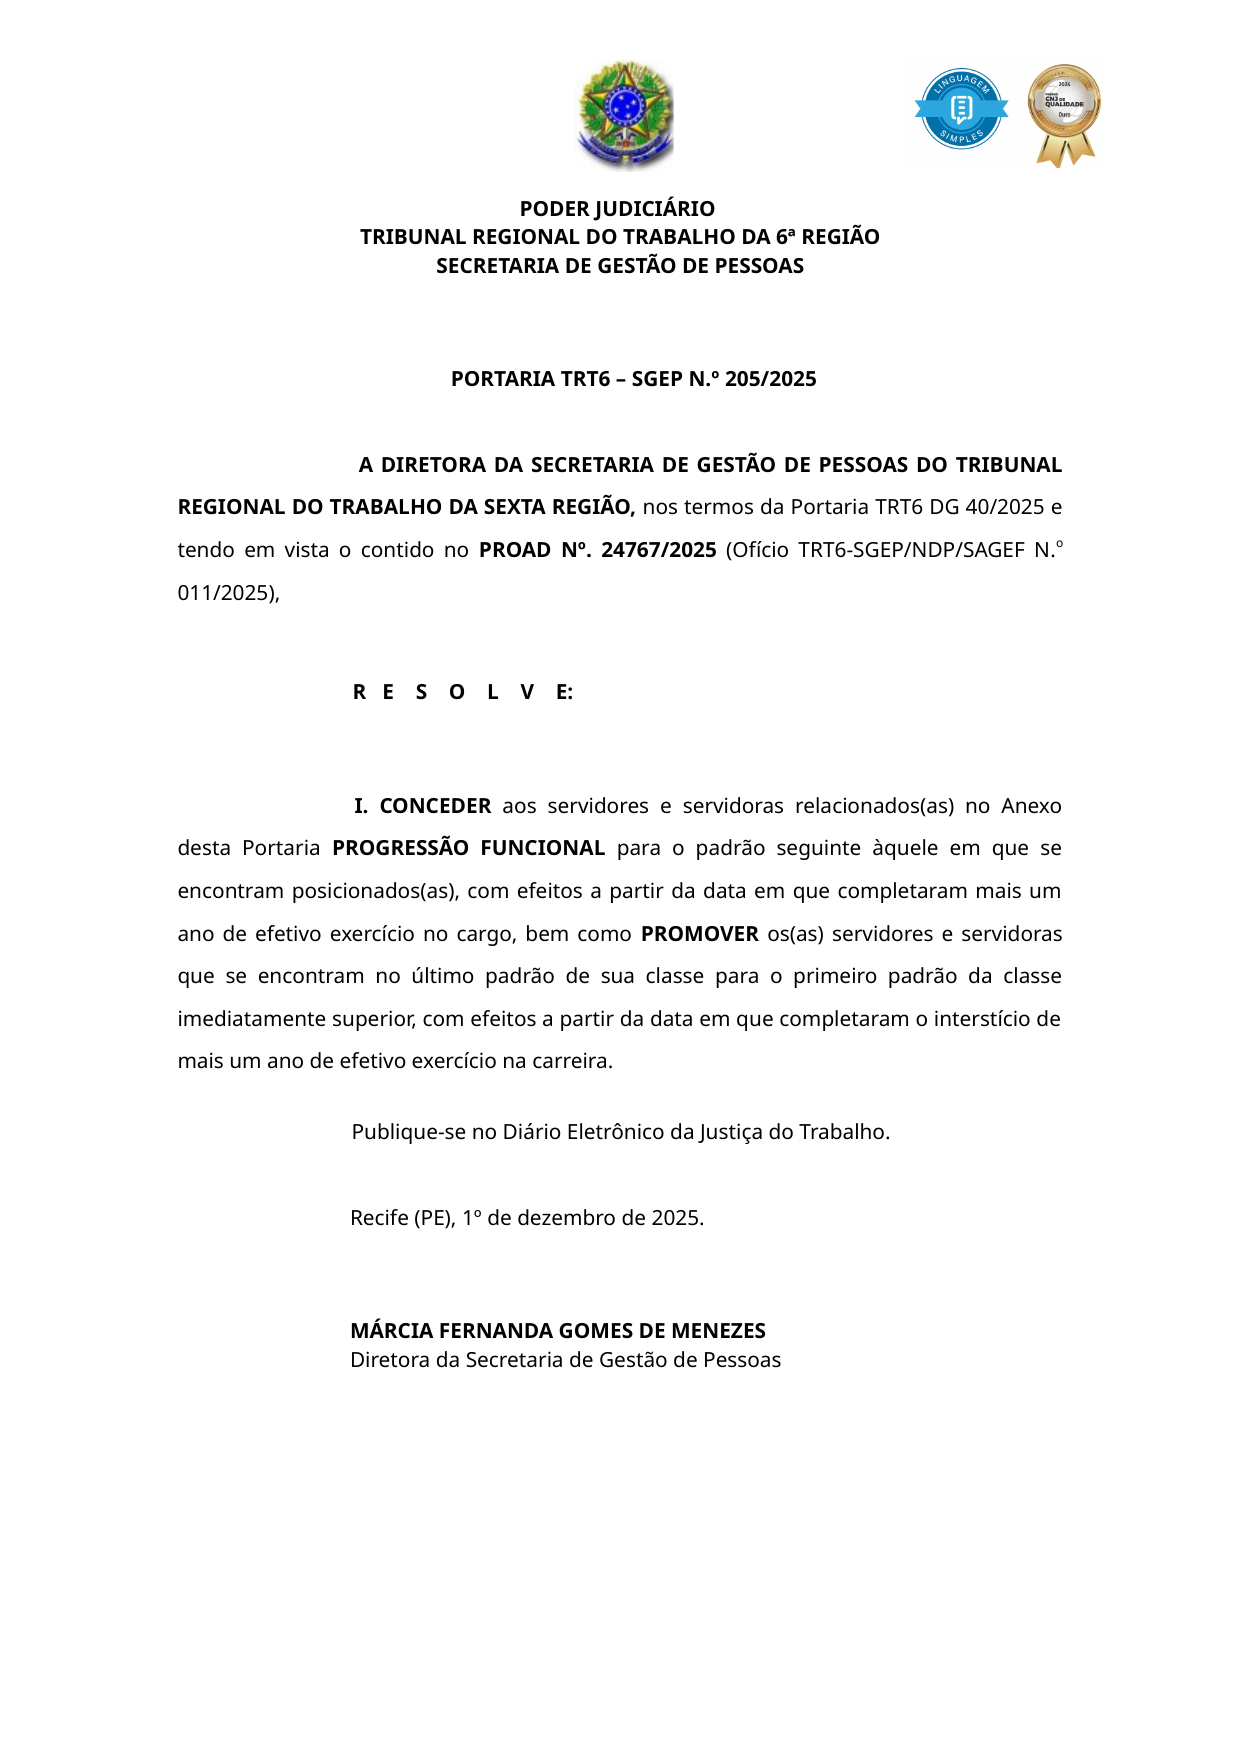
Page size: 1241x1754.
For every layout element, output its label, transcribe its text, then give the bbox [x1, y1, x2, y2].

text MÁRCIA FERNANDA GOMES DE MENEZES [339, 1317, 1063, 1345]
picture [574, 60, 674, 172]
text Recife (PE), 1º de dezembro de 2025. [177, 1203, 1063, 1231]
text R E S O L V E: [177, 677, 1063, 706]
text Publique-se no Diário Eletrônico da Justiça do Trabalho. [177, 1117, 1063, 1146]
text A DIRETORA DA SECRETARIA DE GESTÃO DE PESSOAS DO TRIBUNAL REGIONAL DO TRABALHO DA SEXTA REGIÃO, nos termos da Portaria TRT6 DG 40/2025 e tendo em vista o contido no PROAD Nº. 24767/2025 (Ofício TRT6-SGEP/NDP/SAGEF N.o 011/2025), [177, 450, 1063, 606]
subtitle PORTARIA TRT6 – SGEP N.º 205/2025 [177, 364, 1063, 393]
picture [903, 57, 1108, 168]
text I. CONCEDER aos servidores e servidoras relacionados(as) no Anexo desta Portaria PROGRESSÃO FUNCIONAL para o padrão seguinte àquele em que se encontram posicionados(as), com efeitos a partir da data em que completaram mais um ano de efetivo exercício no cargo, bem como PROMOVER os(as) servidores e servidoras que se encontram no último padrão de sua classe para o primeiro padrão da classe imediatamente superior, com efeitos a partir da data em que completaram o interstício de mais um ano de efetivo exercício na carreira. [177, 791, 1063, 1075]
text Diretora da Secretaria de Gestão de Pessoas [339, 1345, 1063, 1373]
